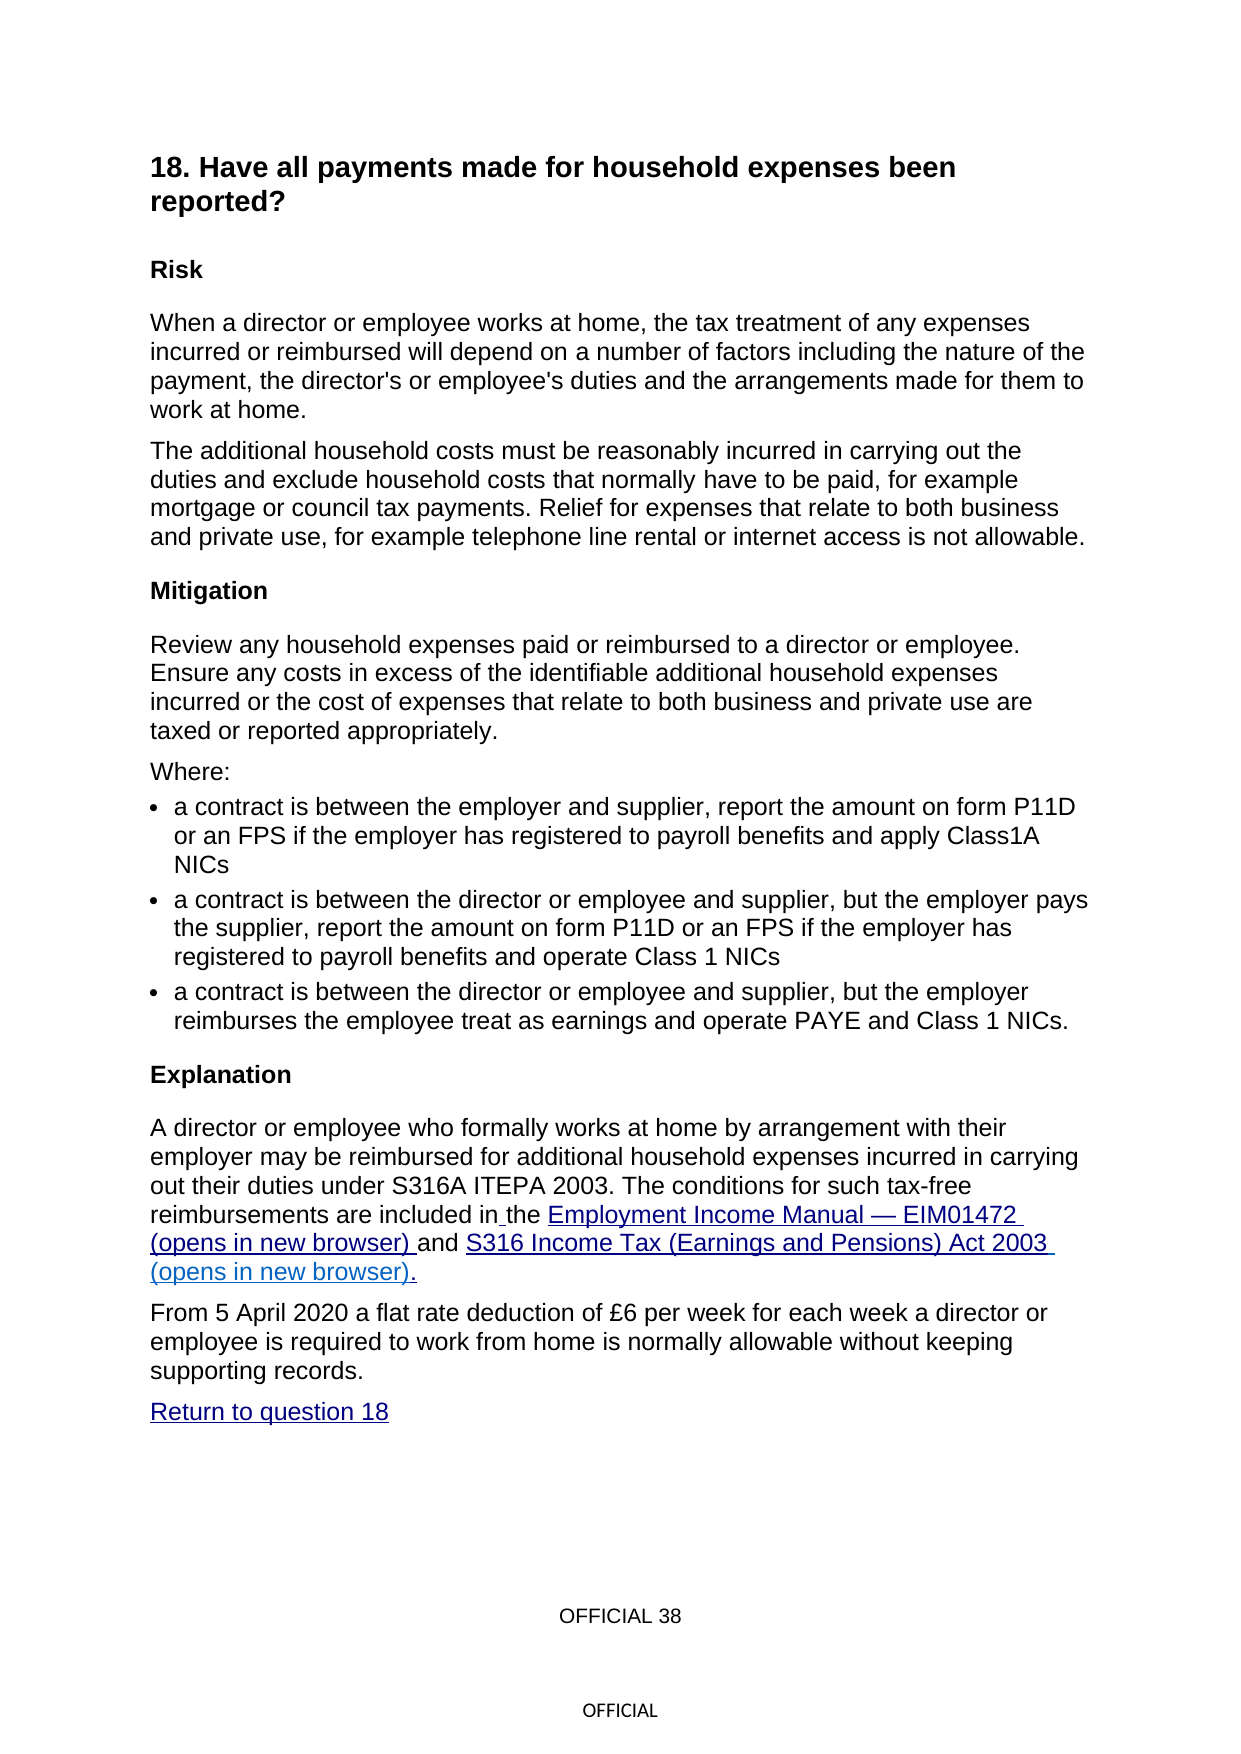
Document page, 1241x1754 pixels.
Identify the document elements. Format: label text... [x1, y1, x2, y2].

text From 5 April 2020 a flat rate deduction of £6 per week for each week a director or employee is required to work from home is normally allowable without keeping supporting records. [150, 1298, 1090, 1384]
subtitle Risk [150, 254, 1090, 283]
text A director or employee who formally works at home by arrangement with their employer may be reimbursed for additional household expenses incurred in carrying out their duties under S316A ITEPA 2003. The conditions for such tax-free reimbursements are included in the Employment Income Manual — EIM01472 (opens in new browser) and S316 Income Tax (Earnings and Pensions) Act 2003 (opens in new browser). [150, 1113, 1090, 1286]
text The additional household costs must be reasonably incurred in carrying out the duties and exclude household costs that normally have to be paid, for example mortgage or council tax payments. Relief for expenses that relate to both business and private use, for example telephone line rental or internet access is not allowable. [150, 436, 1090, 551]
subtitle 18. Have all payments made for household expenses been reported? [150, 150, 1090, 217]
text Where: [150, 757, 1090, 786]
list a contract is between the director or employee and supplier, but the employer pays the supplier, report the amount on form P11D or an FPS if the employer has registered to payroll benefits and operate Class 1 NICs [150, 884, 1090, 971]
subtitle Mitigation [150, 576, 1090, 604]
list a contract is between the director or employee and supplier, but the employer reimburses the employee treat as earnings and operate PAYE and Class 1 NICs. [150, 977, 1090, 1034]
text Review any household expenses paid or reimbursed to a director or employee. Ensure any costs in excess of the identifiable additional household expenses incurred or the cost of expenses that relate to both business and private use are taxed or reported appropriately. [150, 629, 1090, 744]
list a contract is between the employer and supplier, report the amount on form P11D or an FPS if the employer has registered to payroll benefits and apply Class1A NICs [150, 792, 1090, 878]
text Return to question 18 [150, 1397, 1090, 1426]
text When a director or employee works at home, the tax treatment of any expenses incurred or reimbursed will depend on a number of factors including the nature of the payment, the director's or employee's duties and the arrangements made for them to work at home. [150, 308, 1090, 423]
subtitle Explanation [150, 1059, 1090, 1088]
